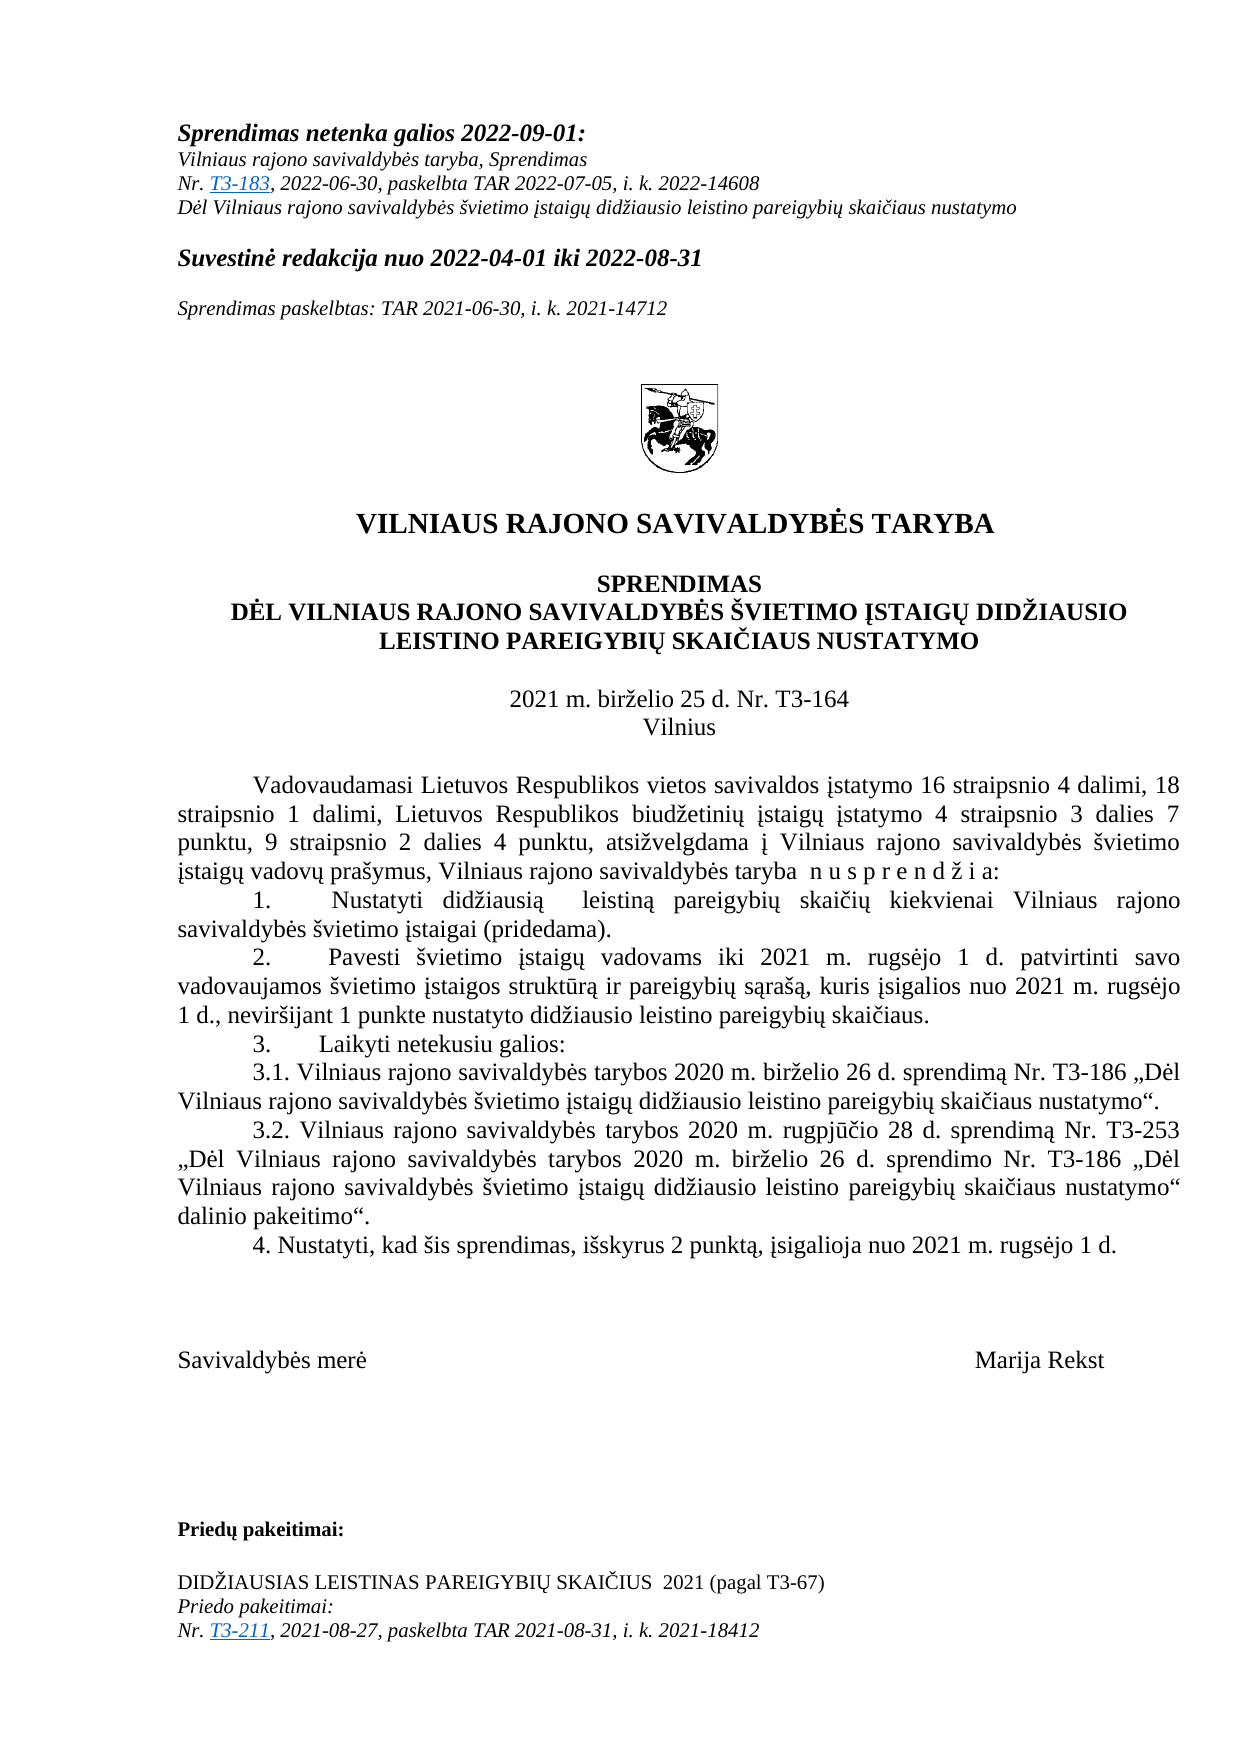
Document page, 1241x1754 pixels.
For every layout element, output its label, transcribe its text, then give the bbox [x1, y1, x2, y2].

text 2021 m. birželio 25 d. Nr. T3-164 [177, 684, 1181, 712]
text Dėl Vilniaus rajono savivaldybės švietimo įstaigų didžiausio leistino pareigybių skaičiaus nustatymo [177, 195, 1181, 219]
text 3. Laikyti netekusiu galios: [177, 1029, 1181, 1057]
text Priedų pakeitimai: [177, 1517, 1181, 1541]
text Sprendimas paskelbtas: TAR 2021-06-30, i. k. 2021-14712 [177, 296, 1181, 320]
text DĖL VILNIAUS RAJONO SAVIVALDYBĖS ŠVIETIMO ĮSTAIGŲ DIDŽIAUSIO LEISTINO PAREIGYBIŲ SKAIČIAUS NUSTATYMO [177, 597, 1181, 655]
text 1. Nustatyti didžiausią leistiną pareigybių skaičių kiekvienai Vilniaus rajono savivaldybės švietimo įstaigai (pridedama). [177, 885, 1181, 942]
text 4. Nustatyti, kad šis sprendimas, išskyrus 2 punktą, įsigalioja nuo 2021 m. rugsėjo 1 d. [177, 1230, 1181, 1259]
text Nr. T3-211, 2021-08-27, paskelbta TAR 2021-08-31, i. k. 2021-18412 [177, 1618, 1181, 1642]
text Vilnius [177, 712, 1181, 741]
text VILNIAUS RAJONO SAVIVALDYBĖS TARYBA [177, 506, 1181, 540]
text 3.2. Vilniaus rajono savivaldybės tarybos 2020 m. rugpjūčio 28 d. sprendimą Nr. T3-253 „Dėl Vilniaus rajono savivaldybės tarybos 2020 m. birželio 26 d. sprendimo Nr. T3-186 „Dėl Vilniaus rajono savivaldybės švietimo įstaigų didžiausio leistino pareigybių skaičiaus nustatymo“ dalinio pakeitimo“. [177, 1115, 1181, 1230]
text 3.1. Vilniaus rajono savivaldybės tarybos 2020 m. birželio 26 d. sprendimą Nr. T3-186 „Dėl Vilniaus rajono savivaldybės švietimo įstaigų didžiausio leistino pareigybių skaičiaus nustatymo“. [177, 1057, 1181, 1115]
text DIDŽIAUSIAS LEISTINAS PAREIGYBIŲ SKAIČIUS 2021 (pagal T3-67) [177, 1570, 1181, 1594]
text Priedo pakeitimai: [177, 1594, 1181, 1618]
text Sprendimas netenka galios 2022-09-01: [177, 118, 1181, 147]
text Savivaldybės merė Marija Rekst [177, 1345, 1181, 1374]
text Nr. T3-183, 2022-06-30, paskelbta TAR 2022-07-05, i. k. 2022-14608 [177, 171, 1181, 195]
text Vadovaudamasi Lietuvos Respublikos vietos savivaldos įstatymo 16 straipsnio 4 dalimi, 18 straipsnio 1 dalimi, Lietuvos Respublikos biudžetinių įstaigų įstatymo 4 straipsnio 3 dalies 7 punktu, 9 straipsnio 2 dalies 4 punktu, atsižvelgdama į Vilniaus rajono savivaldybės švietimo įstaigų vadovų prašymus, Vilniaus rajono savivaldybės taryba n u s p r e n d ž i a: [177, 770, 1181, 885]
text Vilniaus rajono savivaldybės taryba, Sprendimas [177, 147, 1181, 171]
text SPRENDIMAS [177, 569, 1181, 597]
text Suvestinė redakcija nuo 2022-04-01 iki 2022-08-31 [177, 243, 1181, 272]
text 2. Pavesti švietimo įstaigų vadovams iki 2021 m. rugsėjo 1 d. patvirtinti savo vadovaujamos švietimo įstaigos struktūrą ir pareigybių sąrašą, kuris įsigalios nuo 2021 m. rugsėjo 1 d., neviršijant 1 punkte nustatyto didžiausio leistino pareigybių skaičiaus. [177, 942, 1181, 1029]
